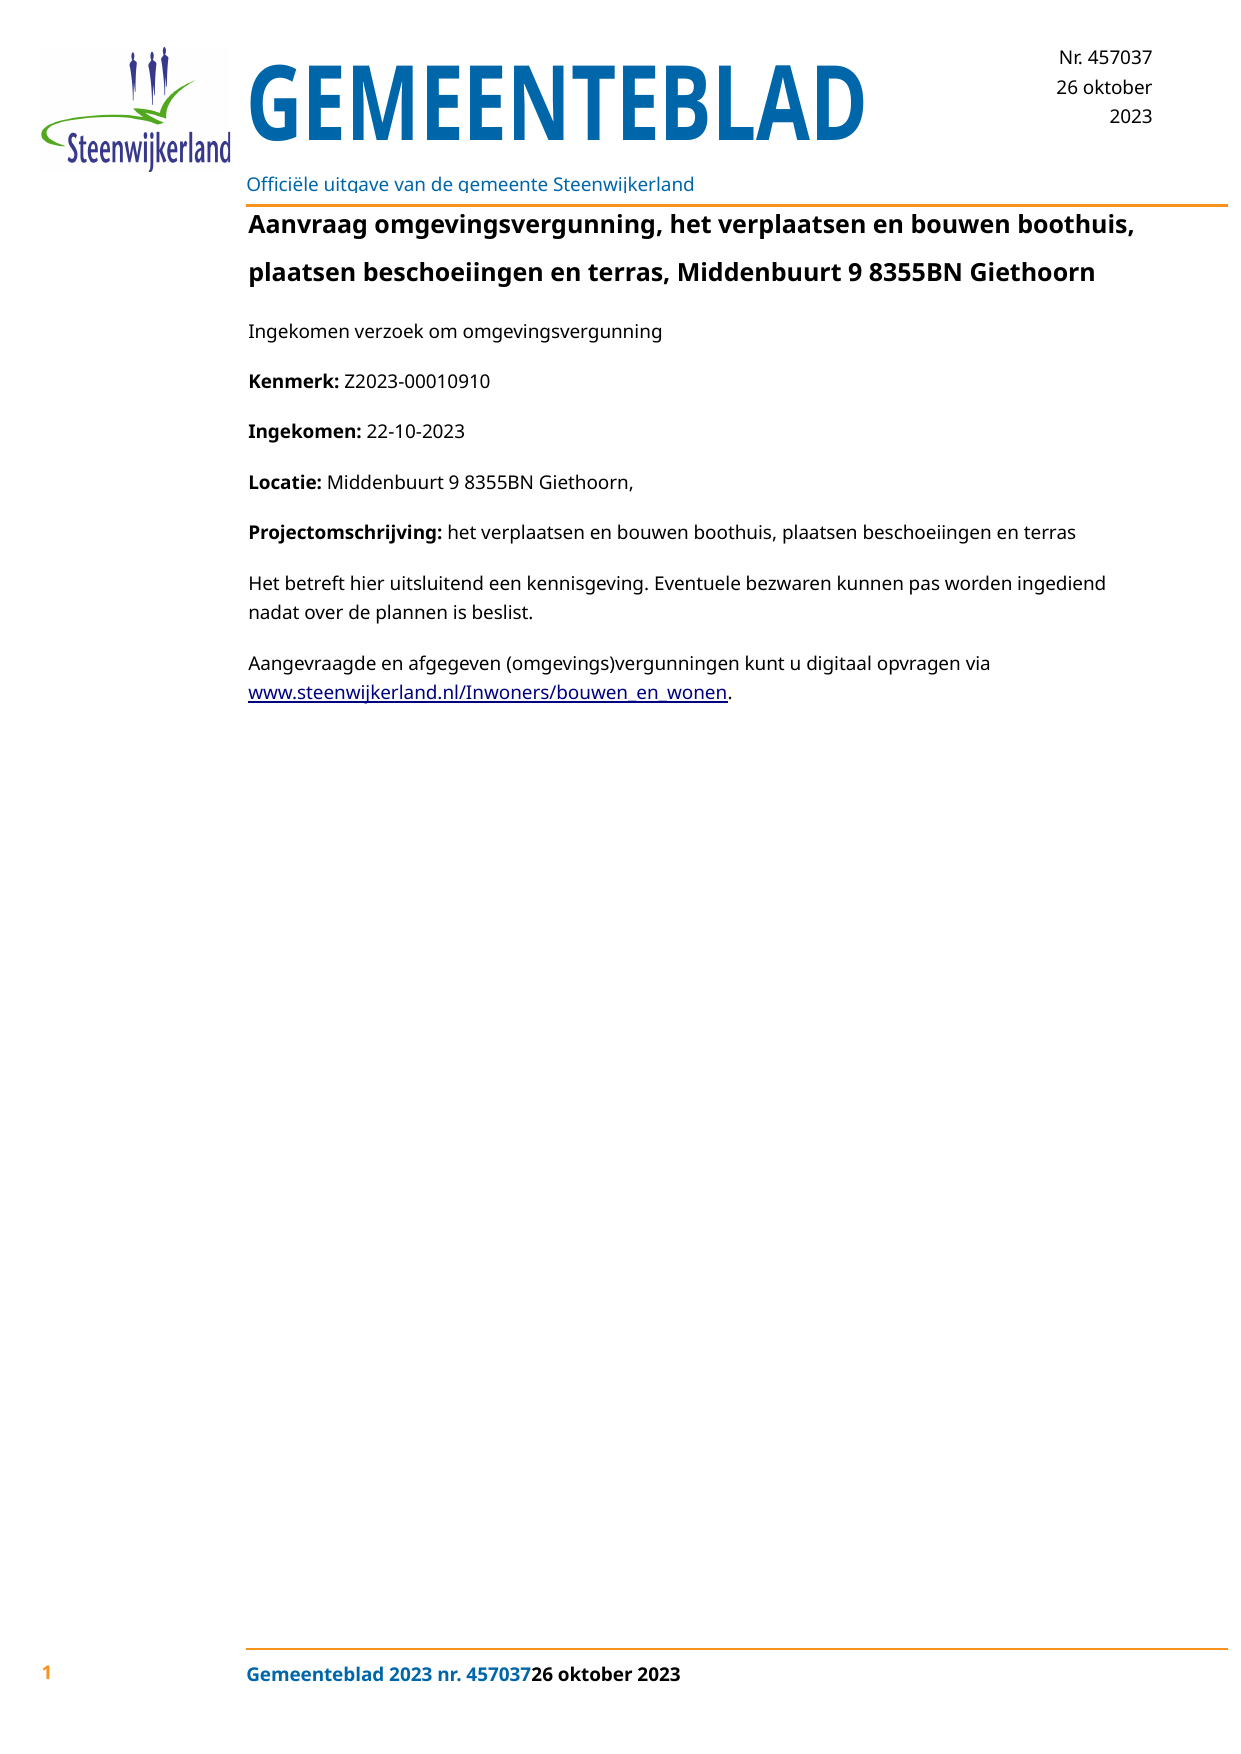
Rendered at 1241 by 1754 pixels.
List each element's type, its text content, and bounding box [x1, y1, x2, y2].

text Het betreft hier uitsluitend een kennisgeving. Eventuele bezwaren kunnen pas worden ingediend nadat over de plannen is beslist. [248, 570, 1152, 625]
picture [41, 47, 231, 172]
text Ingekomen verzoek om omgevingsvergunning [248, 318, 1152, 344]
text Aanvraag omgevingsvergunning, het verplaatsen en bouwen boothuis, plaatsen beschoeiingen en terras, Middenbuurt 9 8355BN Giethoorn [248, 207, 1152, 288]
text Ingekomen: 22-10-2023 [248, 419, 1152, 444]
text Locatie: Middenbuurt 9 8355BN Giethoorn, [248, 469, 1152, 495]
text Kenmerk: Z2023-00010910 [248, 368, 1152, 394]
text Projectomschrijving: het verplaatsen en bouwen boothuis, plaatsen beschoeiingen en terras [248, 519, 1152, 545]
text Aangevraagde en afgegeven (omgevings)vergunningen kunt u digitaal opvragen via www.steenwijkerland.nl/Inwoners/bouwen_en_wonen. [248, 650, 1152, 705]
